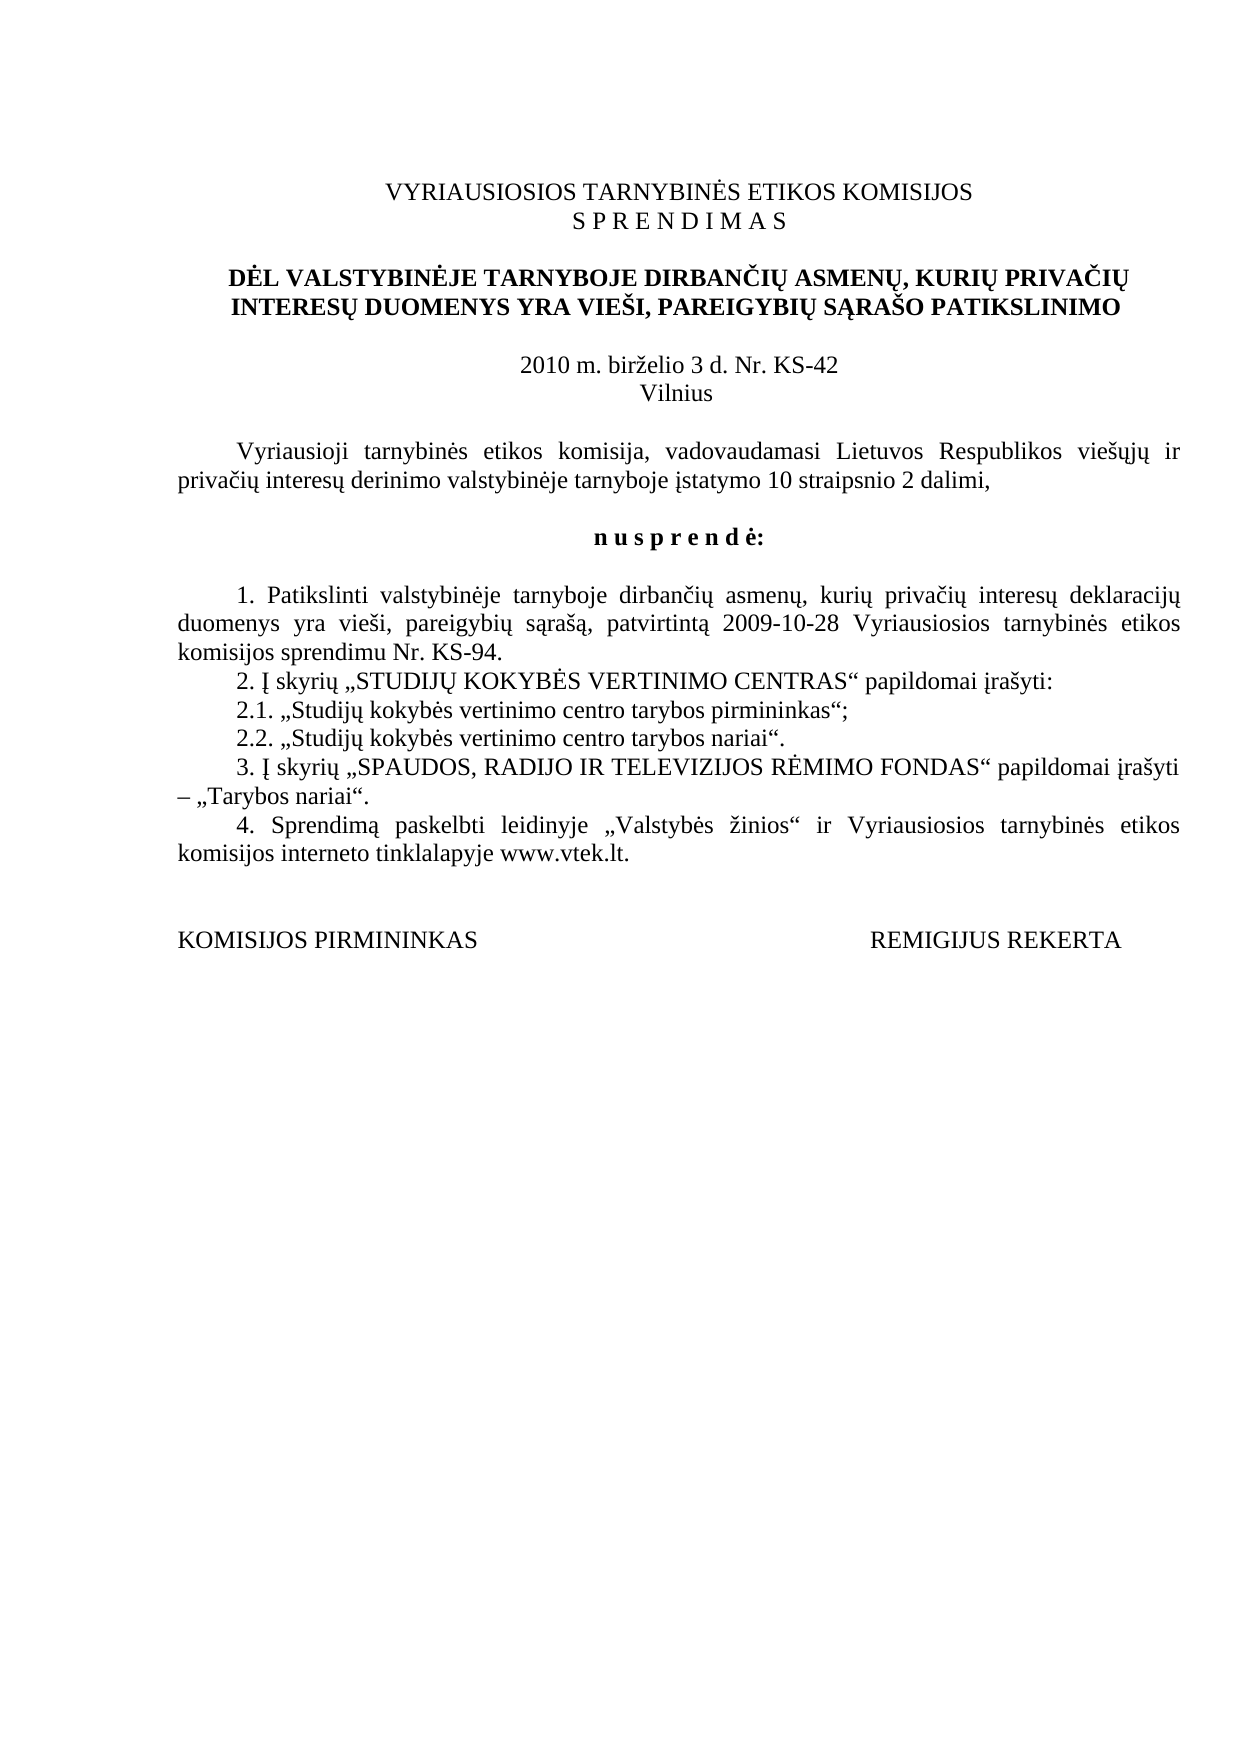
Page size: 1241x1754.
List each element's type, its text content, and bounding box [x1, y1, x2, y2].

text SPRENDIMAS [177, 206, 1181, 235]
text 2010 m. birželio 3 d. Nr. KS-42 [177, 350, 1181, 378]
text 2.1. „Studijų kokybės vertinimo centro tarybos pirmininkas“; [177, 695, 1181, 723]
text VYRIAUSIOSIOS TARNYBINĖS ETIKOS KOMISIJOS [177, 177, 1181, 206]
text nusprendė: [177, 522, 1181, 551]
text 1. Patikslinti valstybinėje tarnyboje dirbančių asmenų, kurių privačių interesų deklaracijų duomenys yra vieši, pareigybių sąrašą, patvirtintą 2009-10-28 Vyriausiosios tarnybinės etikos komisijos sprendimu Nr. KS-94. [177, 580, 1181, 666]
text Komisijos pirmininkas Remigijus Rekerta [177, 925, 1181, 953]
text 2. Į skyrių „STUDIJŲ KOKYBĖS VERTINIMO CENTRAS“ papildomai įrašyti: [177, 666, 1181, 695]
text DĖL VALSTYBINĖJE TARNYBOJE DIRBANČIŲ ASMENŲ, KURIŲ PRIVAČIŲ INTERESŲ DUOMENYS YRA VIEŠI, PAREIGYBIŲ SĄRAŠO PATIKSLINIMO [177, 263, 1181, 321]
text 4. Sprendimą paskelbti leidinyje „Valstybės žinios“ ir Vyriausiosios tarnybinės etikos komisijos interneto tinklalapyje www.vtek.lt. [177, 810, 1181, 867]
text 2.2. „Studijų kokybės vertinimo centro tarybos nariai“. [177, 723, 1181, 752]
text Vilnius [177, 378, 1181, 407]
text Vyriausioji tarnybinės etikos komisija, vadovaudamasi Lietuvos Respublikos viešųjų ir privačių interesų derinimo valstybinėje tarnyboje įstatymo 10 straipsnio 2 dalimi, [177, 436, 1181, 493]
text 3. Į skyrių „SPAUDOS, RADIJO IR TELEVIZIJOS RĖMIMO FONDAS“ papildomai įrašyti – „Tarybos nariai“. [177, 752, 1181, 810]
